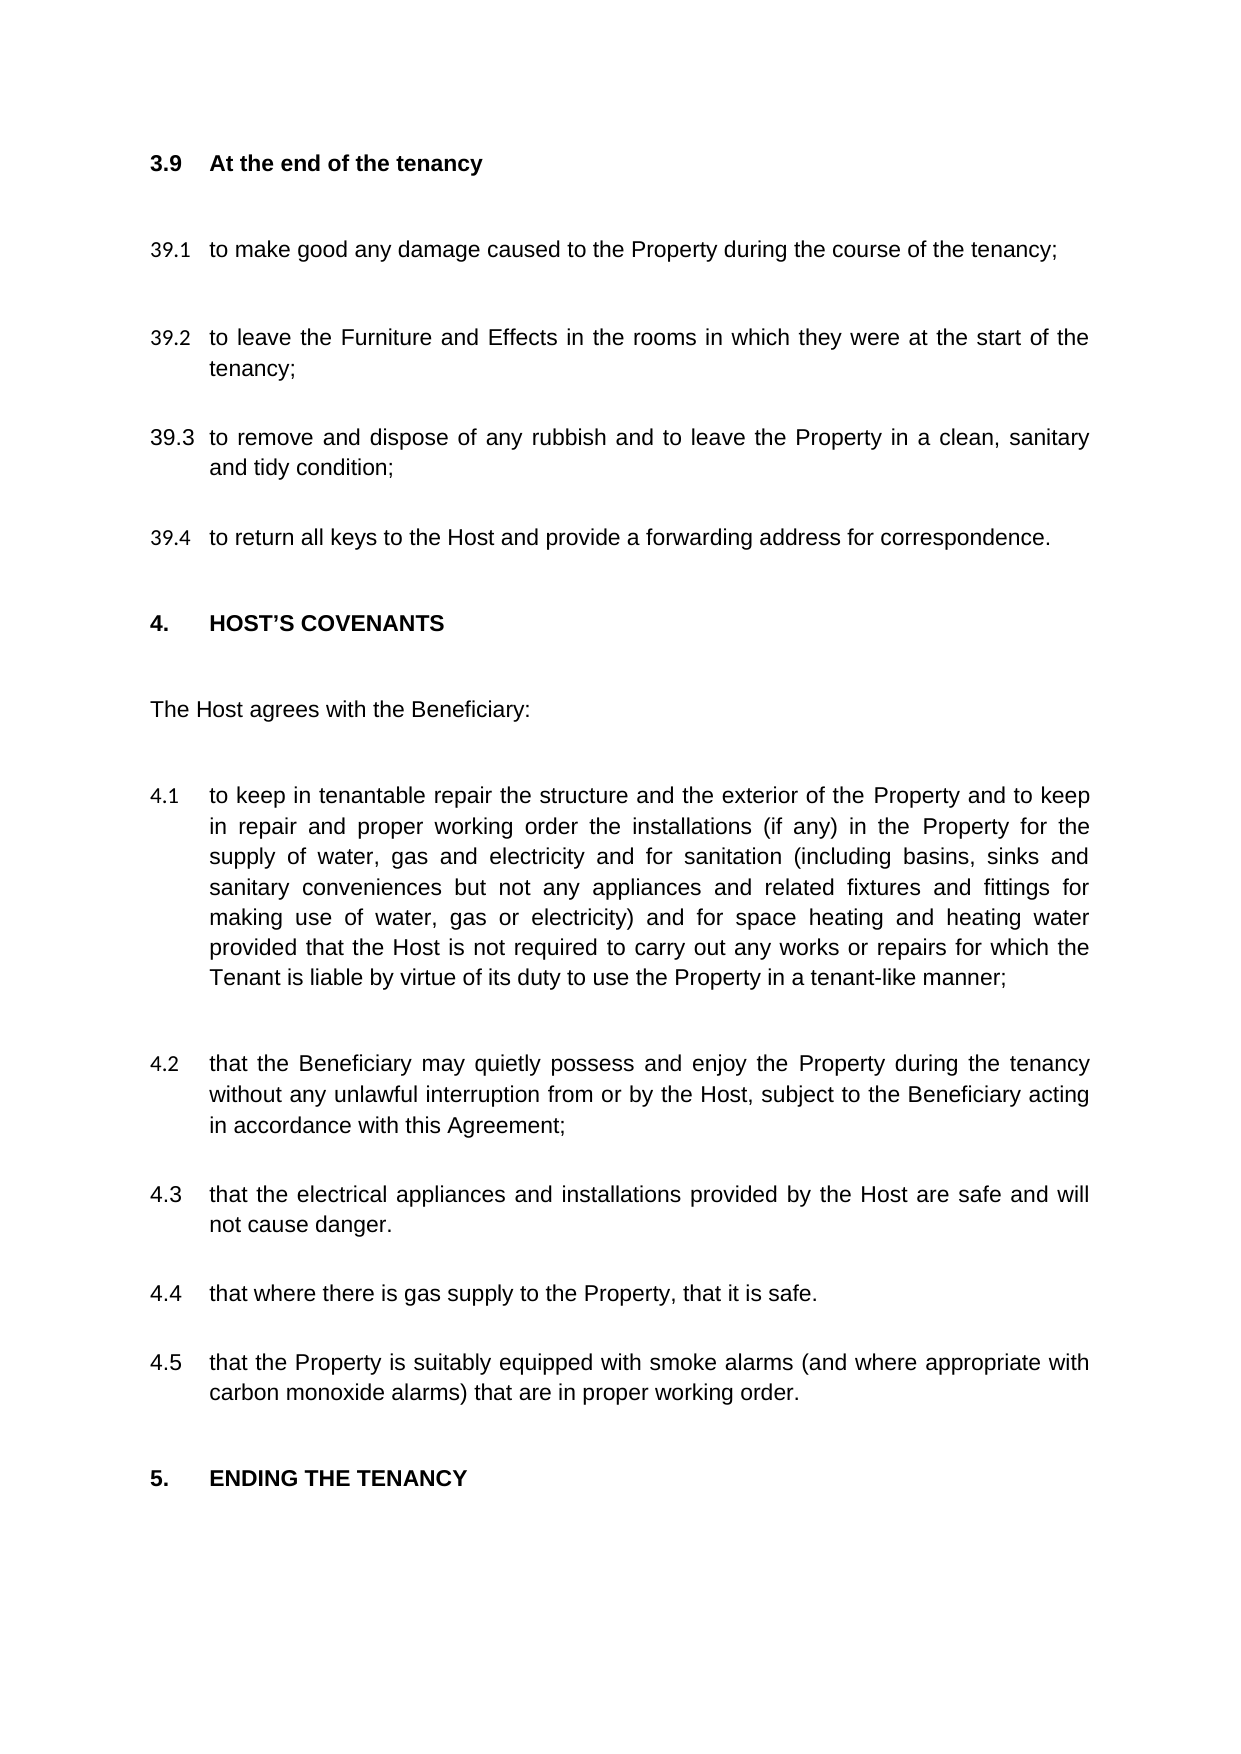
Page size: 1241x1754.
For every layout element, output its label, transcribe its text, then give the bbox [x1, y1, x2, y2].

list to keep in tenantable repair the structure and the exterior of the Property and to keep in repair and proper working order the installations (if any) in the Property for the supply of water, gas and electricity and for sanitation (including basins, sinks and sanitary conveniences but not any appliances and related fixtures and fittings for making use of water, gas or electricity) and for space heating and heating water provided that the Host is not required to carry out any works or repairs for which the Tenant is liable by virtue of its duty to use the Property in a tenant-like manner; [150, 781, 1090, 991]
list to return all keys to the Host and provide a forwarding address for correspondence. [150, 523, 1090, 551]
list At the end of the tenancy [150, 150, 1090, 176]
list HOST’S COVENANTS [150, 610, 1090, 637]
list that the electrical appliances and installations provided by the Host are safe and will not cause danger. [150, 1181, 1090, 1237]
list to make good any damage caused to the Property during the course of the tenancy; [150, 235, 1090, 263]
list that the Beneficiary may quietly possess and enjoy the Property during the tenancy without any unlawful interruption from or by the Host, subject to the Beneficiary acting in accordance with this Agreement; [150, 1049, 1090, 1138]
list to remove and dispose of any rubbish and to leave the Property in a clean, sanitary and tidy condition; [150, 424, 1090, 480]
list ENDING THE TENANCY [150, 1465, 1090, 1491]
list The Host agrees with the Beneficiary: [150, 696, 1090, 722]
list that where there is gas supply to the Property, that it is safe. [150, 1280, 1090, 1306]
list to leave the Furniture and Effects in the rooms in which they were at the start of the tenancy; [150, 323, 1090, 381]
list that the Property is suitably equipped with smoke alarms (and where appropriate with carbon monoxide alarms) that are in proper working order. [150, 1349, 1090, 1406]
